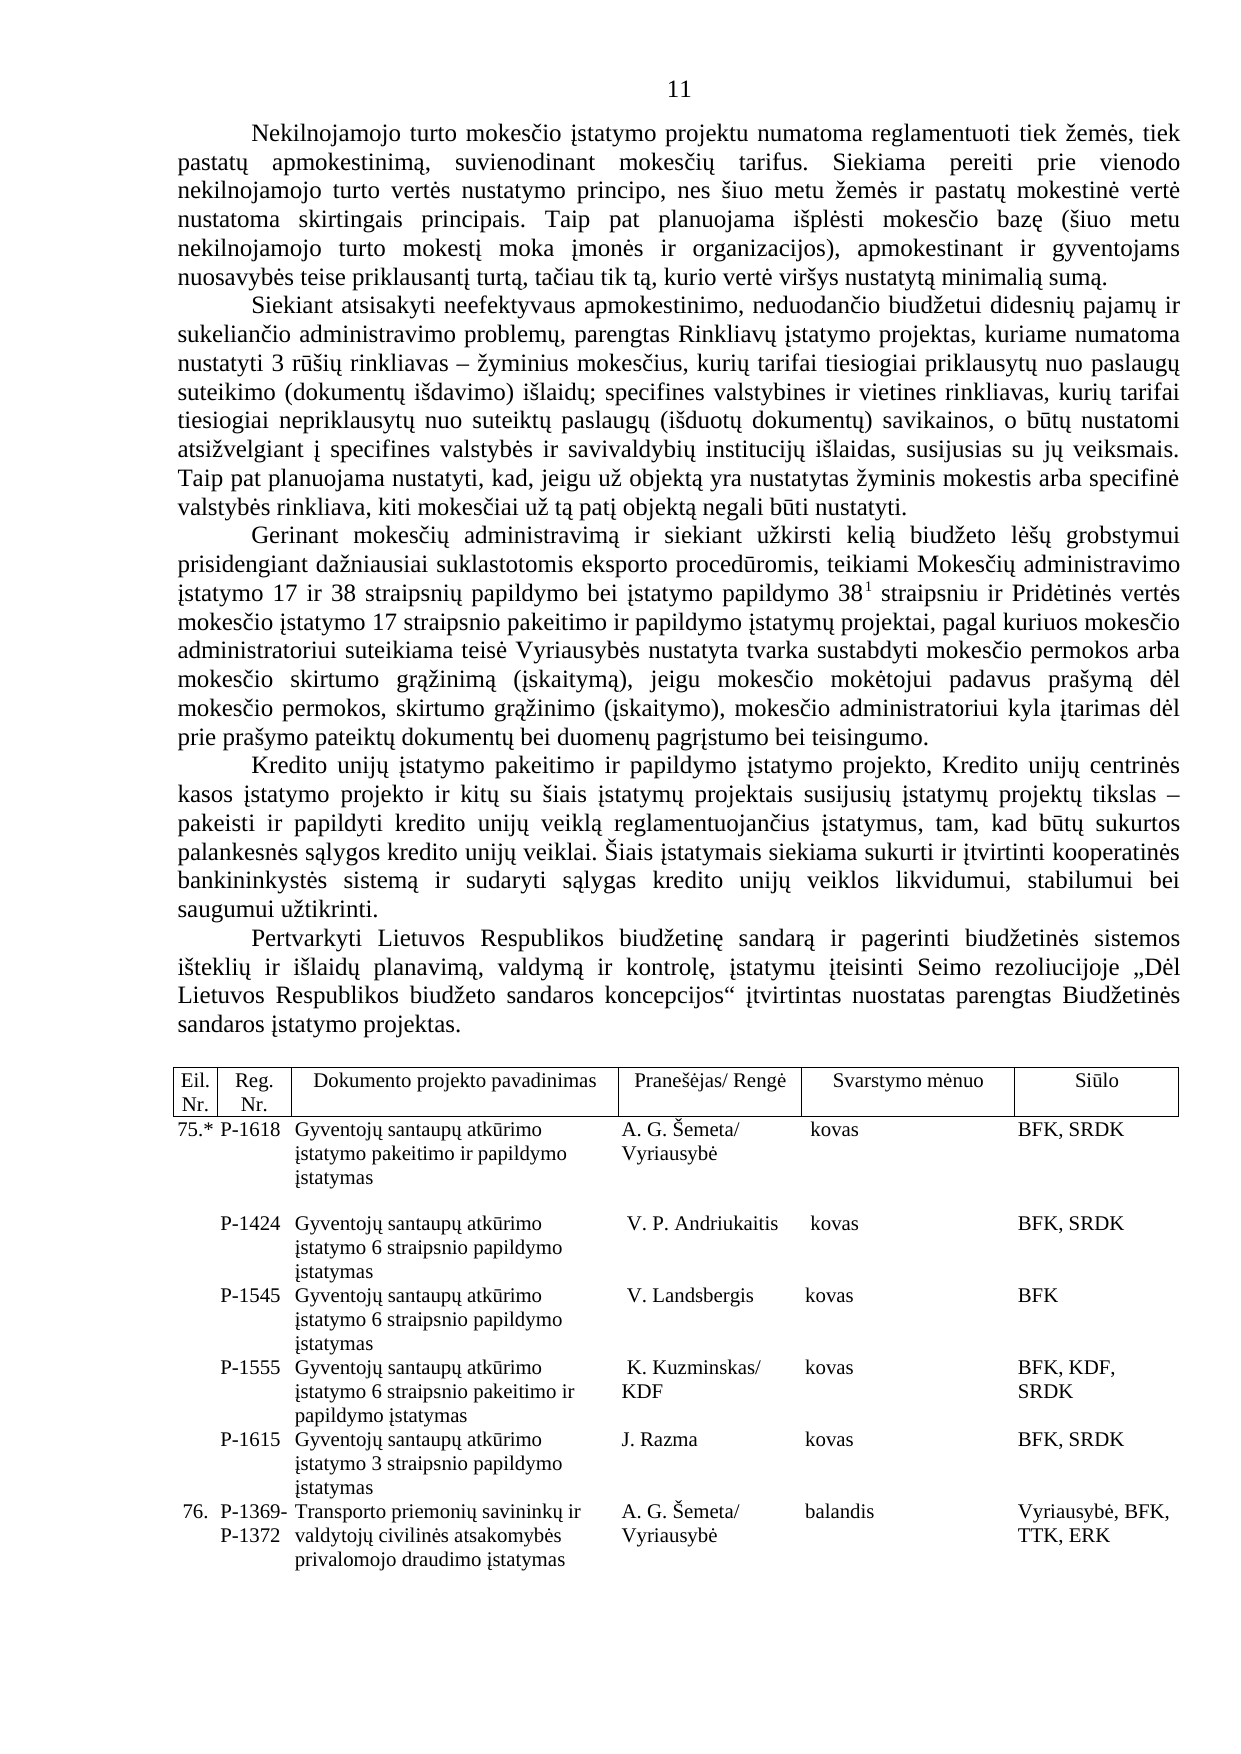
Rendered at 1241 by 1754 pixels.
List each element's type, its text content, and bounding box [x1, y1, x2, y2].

table_cell balandis [802, 1499, 1014, 1625]
table_cell P-1555 [217, 1355, 291, 1427]
table_header Svarstymo mėnuo [802, 1068, 1014, 1116]
table_cell BFK, SRDK [1015, 1427, 1179, 1499]
table_cell A. G. Šemeta/ Vyriausybė [618, 1499, 802, 1625]
text Nekilnojamojo turto mokesčio įstatymo projektu numatoma reglamentuoti tiek žemės, tiek pastatų apmokestinimą, suvienodinant mokesčių tarifus. Siekiama pereiti prie vienodo nekilnojamojo turto vertės nustatymo principo, nes šiuo metu žemės ir pastatų mokestinė vertė nustatoma skirtingais principais. Taip pat planuojama išplėsti mokesčio bazę (šiuo metu nekilnojamojo turto mokestį moka įmonės ir organizacijos), apmokestinant ir gyventojams nuosavybės teise priklausantį turtą, tačiau tik tą, kurio vertė viršys nustatytą minimalią sumą. [177, 118, 1181, 291]
table_cell Gyventojų santaupų atkūrimo įstatymo pakeitimo ir papildymo įstatymas [291, 1117, 618, 1211]
table_cell 75.* [173, 1117, 217, 1211]
table_cell BFK [1015, 1283, 1179, 1355]
table_cell P-1369- P-1372 [217, 1499, 291, 1625]
text Siekiant atsisakyti neefektyvaus apmokestinimo, neduodančio biudžetui didesnių pajamų ir sukeliančio administravimo problemų, parengtas Rinkliavų įstatymo projektas, kuriame numatoma nustatyti 3 rūšių rinkliavas – žyminius mokesčius, kurių tarifai tiesiogiai priklausytų nuo paslaugų suteikimo (dokumentų išdavimo) išlaidų; specifines valstybines ir vietines rinkliavas, kurių tarifai tiesiogiai nepriklausytų nuo suteiktų paslaugų (išduotų dokumentų) savikainos, o būtų nustatomi atsižvelgiant į specifines valstybės ir savivaldybių institucijų išlaidas, susijusias su jų veiksmais. Taip pat planuojama nustatyti, kad, jeigu už objektą yra nustatytas žyminis mokestis arba specifinė valstybės rinkliava, kiti mokesčiai už tą patį objektą negali būti nustatyti. [177, 291, 1181, 521]
table_header Dokumento projekto pavadinimas [292, 1068, 618, 1116]
table_cell Gyventojų santaupų atkūrimo įstatymo 6 straipsnio pakeitimo ir papildymo įstatymas [291, 1355, 618, 1427]
text Gerinant mokesčių administravimą ir siekiant užkirsti kelią biudžeto lėšų grobstymui prisidengiant dažniausiai suklastotomis eksporto procedūromis, teikiami Mokesčių administravimo įstatymo 17 ir 38 straipsnių papildymo bei įstatymo papildymo 381 straipsniu ir Pridėtinės vertės mokesčio įstatymo 17 straipsnio pakeitimo ir papildymo įstatymų projektai, pagal kuriuos mokesčio administratoriui suteikiama teisė Vyriausybės nustatyta tvarka sustabdyti mokesčio permokos arba mokesčio skirtumo grąžinimą (įskaitymą), jeigu mokesčio mokėtojui padavus prašymą dėl mokesčio permokos, skirtumo grąžinimo (įskaitymo), mokesčio administratoriui kyla įtarimas dėl prie prašymo pateiktų dokumentų bei duomenų pagrįstumo bei teisingumo. [177, 521, 1181, 751]
table_cell [173, 1355, 217, 1427]
table_cell kovas [802, 1283, 1014, 1355]
table_cell Gyventojų santaupų atkūrimo įstatymo 3 straipsnio papildymo įstatymas [291, 1427, 618, 1499]
table_cell K. Kuzminskas/ KDF [618, 1355, 802, 1427]
table_cell Gyventojų santaupų atkūrimo įstatymo 6 straipsnio papildymo įstatymas [291, 1211, 618, 1283]
table_cell 76. [173, 1499, 217, 1625]
table_cell BFK, KDF, SRDK [1015, 1355, 1179, 1427]
table_cell P-1618 [217, 1117, 291, 1211]
text Pertvarkyti Lietuvos Respublikos biudžetinę sandarą ir pagerinti biudžetinės sistemos išteklių ir išlaidų planavimą, valdymą ir kontrolę, įstatymu įteisinti Seimo rezoliucijoje „Dėl Lietuvos Respublikos biudžeto sandaros koncepcijos“ įtvirtintas nuostatas parengtas Biudžetinės sandaros įstatymo projektas. [177, 923, 1181, 1038]
table_cell [173, 1211, 217, 1283]
table_cell kovas [802, 1117, 1014, 1211]
table_cell V. Landsbergis [618, 1283, 802, 1355]
table_cell P-1615 [217, 1427, 291, 1499]
table_cell J. Razma [618, 1427, 802, 1499]
table_cell BFK, SRDK [1015, 1211, 1179, 1283]
table_cell A. G. Šemeta/ Vyriausybė [618, 1117, 802, 1211]
table_cell Gyventojų santaupų atkūrimo įstatymo 6 straipsnio papildymo įstatymas [291, 1283, 618, 1355]
text Kredito unijų įstatymo pakeitimo ir papildymo įstatymo projekto, Kredito unijų centrinės kasos įstatymo projekto ir kitų su šiais įstatymų projektais susijusių įstatymų projektų tikslas – pakeisti ir papildyti kredito unijų veiklą reglamentuojančius įstatymus, tam, kad būtų sukurtos palankesnės sąlygos kredito unijų veiklai. Šiais įstatymais siekiama sukurti ir įtvirtinti kooperatinės bankininkystės sistemą ir sudaryti sąlygas kredito unijų veiklos likvidumui, stabilumui bei saugumui užtikrinti. [177, 751, 1181, 923]
table_cell kovas [802, 1211, 1014, 1283]
table_cell V. P. Andriukaitis [618, 1211, 802, 1283]
table_cell P-1424 [217, 1211, 291, 1283]
table_cell Transporto priemonių savininkų ir valdytojų civilinės atsakomybės privalomojo draudimo įstatymas [291, 1499, 618, 1625]
table_cell P-1545 [217, 1283, 291, 1355]
table_cell [173, 1283, 217, 1355]
table_header Siūlo [1015, 1068, 1178, 1116]
table_cell kovas [802, 1427, 1014, 1499]
table_cell kovas [802, 1355, 1014, 1427]
table_cell Vyriausybė, BFK, TTK, ERK [1015, 1499, 1179, 1625]
table_header Pranešėjas/ Rengė [619, 1068, 801, 1116]
table_cell BFK, SRDK [1015, 1117, 1179, 1211]
table_cell [173, 1427, 217, 1499]
